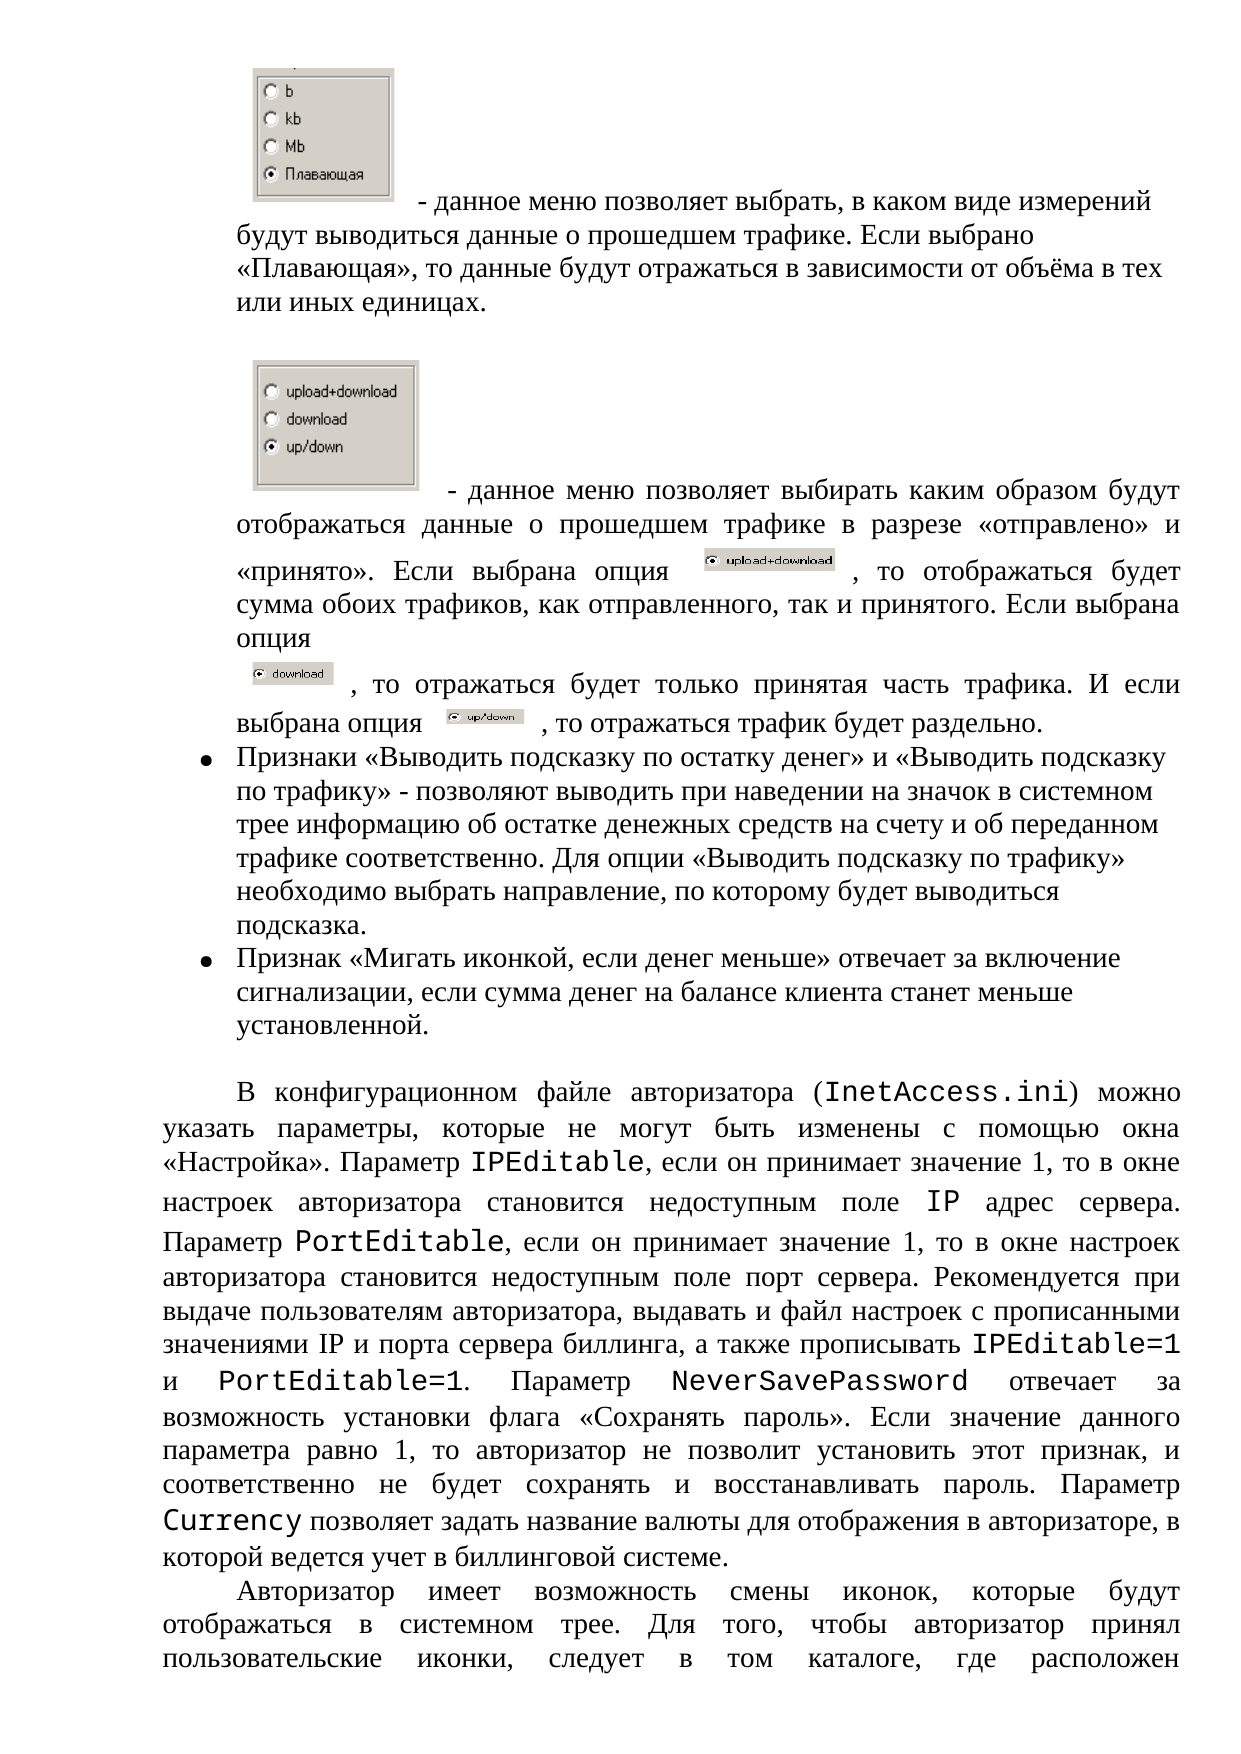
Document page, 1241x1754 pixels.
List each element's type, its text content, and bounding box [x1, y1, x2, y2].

text В конфигурационном файле авторизатора (InetAccess.ini) можно указать параметры, которые не могут быть изменены с помощью окна «Настройка». Параметр IPEditable, если он принимает значение 1, то в окне настроек авторизатора становится недоступным поле IP адрес сервера. Параметр PortEditable, если он принимает значение 1, то в окне настроек авторизатора становится недоступным поле порт сервера. Рекомендуется при выдаче пользователям авторизатора, выдавать и файл настроек с прописанными значениями IP и порта сервера биллинга, а также прописывать IPEditable=1 и PortEditable=1. Параметр NeverSavePassword отвечает за возможность установки флага «Сохранять пароль». Если значение данного параметра равно 1, то авторизатор не позволит установить этот признак, и соответственно не будет сохранять и восстанавливать пароль. Параметр Currency позволяет задать название валюты для отображения в авторизаторе, в которой ведется учет в биллинговой системе. [162, 1074, 1181, 1573]
list Признак «Мигать иконкой, если денег меньше» отвечает за включение сигнализации, если сумма денег на балансе клиента станет меньше установленной. [198, 940, 1181, 1041]
text - данное меню позволяет выбирать каким образом будут отображаться данные о прошедшем трафике в разрезе «отправлено» и «принято». Если выбрана опция , то отображаться будет сумма обоих трафиков, как отправленного, так и принятого. Если выбрана опция [236, 351, 1181, 653]
picture [252, 68, 395, 202]
picture [252, 360, 420, 491]
text , то отражаться будет только принятая часть трафика. И если выбрана опция , то отражаться трафик будет раздельно. [236, 653, 1181, 739]
picture [704, 548, 836, 571]
picture [252, 662, 334, 685]
text - данное меню позволяет выбрать, в каком виде измерений будут выводиться данные о прошедшем трафике. Если выбрано «Плавающая», то данные будут отражаться в зависимости от объёма в тех или иных единицах. [236, 59, 1181, 317]
text Авторизатор имеет возможность смены иконок, которые будут отображаться в системном трее. Для того, чтобы авторизатор принял пользовательские иконки, следует в том каталоге, где расположен [162, 1573, 1181, 1673]
picture [446, 709, 525, 724]
list Признаки «Выводить подсказку по остатку денег» и «Выводить подсказку по трафику» - позволяют выводить при наведении на значок в системном трее информацию об остатке денежных средств на счету и об переданном трафике соответственно. Для опции «Выводить подсказку по трафику» необходимо выбрать направление, по которому будет выводиться подсказка. [198, 739, 1181, 940]
